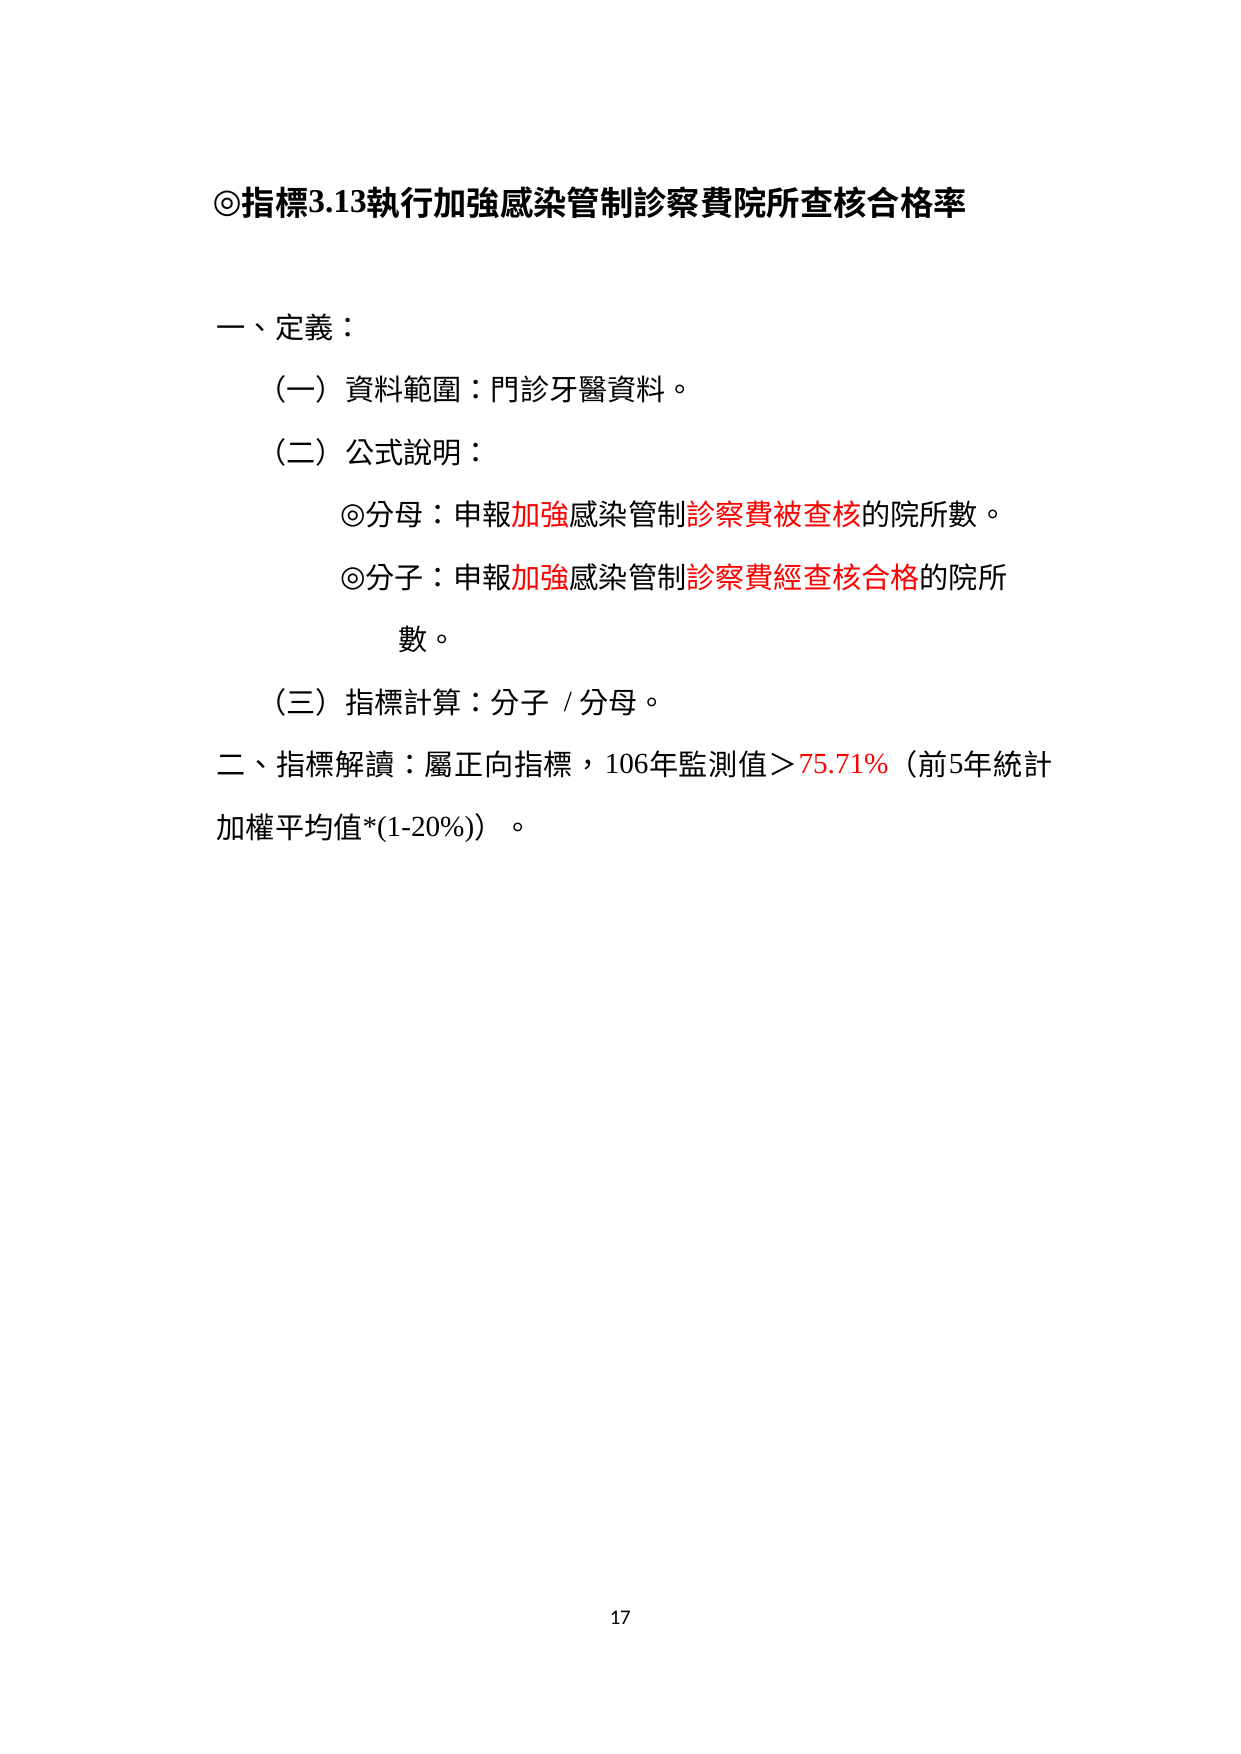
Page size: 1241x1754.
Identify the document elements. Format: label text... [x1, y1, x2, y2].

text （二）公式說明： [257, 409, 1053, 471]
text 數。 [340, 596, 1053, 659]
text 一、定義： [216, 284, 1053, 346]
subtitle ◎指標3.13執行加強感染管制診察費院所查核合格率 [212, 159, 1053, 221]
text 二、指標解讀：屬正向指標，106年監測值＞75.71%（前5年統計加權平均值*(1-20%)）。 [216, 721, 1053, 846]
text ◎分母：申報加強感染管制診察費被查核的院所數。 [340, 471, 1053, 534]
text （一）資料範圍：門診牙醫資料。 [257, 346, 1053, 409]
text ◎分子：申報加強感染管制診察費經查核合格的院所 [340, 534, 1053, 596]
text （三）指標計算：分子 / 分母。 [257, 659, 1053, 721]
